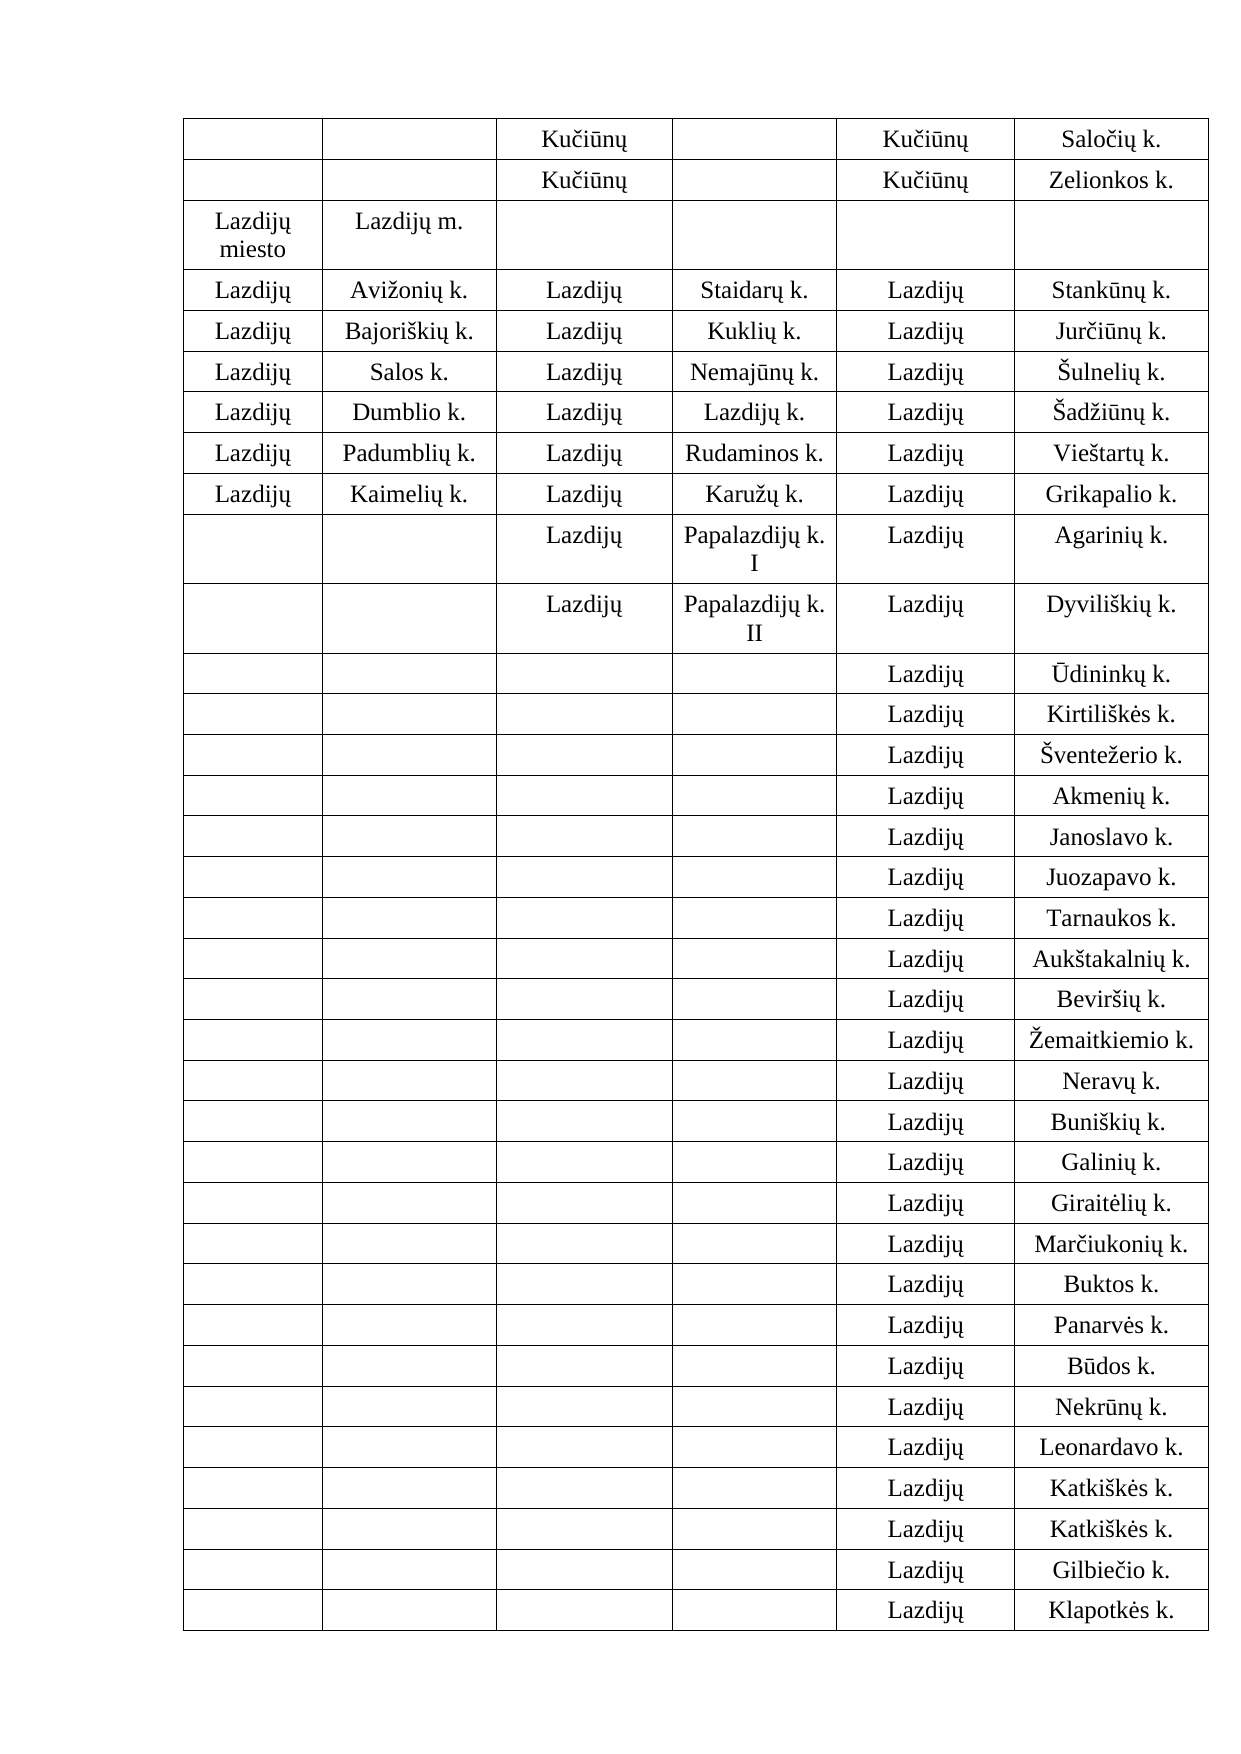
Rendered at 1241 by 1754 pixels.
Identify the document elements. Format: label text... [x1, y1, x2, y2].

table_cell Lazdijų [837, 1264, 1014, 1304]
table_cell Buniškių k. [1015, 1101, 1208, 1141]
table_cell [323, 1264, 496, 1304]
table_cell Lazdijų [837, 474, 1014, 513]
table_cell [673, 979, 836, 1019]
table_cell [323, 1427, 496, 1467]
table_cell [323, 694, 496, 734]
table_cell [497, 939, 672, 978]
table_cell [673, 1427, 836, 1467]
table_cell Beviršių k. [1015, 979, 1208, 1019]
table_cell Dyviliškių k. [1015, 584, 1208, 652]
table_cell [323, 1550, 496, 1589]
table_cell [497, 898, 672, 937]
table_cell Jurčiūnų k. [1015, 311, 1208, 351]
table_cell [323, 898, 496, 937]
table_cell [323, 119, 496, 159]
table_cell Lazdijų [837, 1224, 1014, 1263]
table_cell [673, 776, 836, 815]
table_cell Kuklių k. [673, 311, 836, 351]
table_cell [323, 1509, 496, 1548]
table_cell [497, 1590, 672, 1630]
table_cell [184, 776, 322, 815]
table_cell [184, 1550, 322, 1589]
table_cell [184, 1224, 322, 1263]
table_cell Kaimelių k. [323, 474, 496, 513]
table_cell [184, 1183, 322, 1223]
table_cell [673, 1101, 836, 1141]
table_cell [673, 694, 836, 734]
table_cell [497, 1387, 672, 1426]
table_cell Būdos k. [1015, 1346, 1208, 1386]
table_cell Lazdijų [837, 1550, 1014, 1589]
table_cell [323, 1224, 496, 1263]
table_cell Panarvės k. [1015, 1305, 1208, 1345]
table_cell Aukštakalnių k. [1015, 939, 1208, 978]
table_cell [184, 584, 322, 652]
table_cell Lazdijų [837, 1346, 1014, 1386]
table_cell Lazdijų [837, 776, 1014, 815]
table_cell Tarnaukos k. [1015, 898, 1208, 937]
table_cell Lazdijų miesto [184, 201, 322, 269]
table_cell Lazdijų [837, 515, 1014, 583]
table_cell Buktos k. [1015, 1264, 1208, 1304]
table_cell Lazdijų [497, 584, 672, 652]
table_cell [184, 939, 322, 978]
table_cell [673, 1061, 836, 1100]
table_cell Lazdijų [837, 816, 1014, 856]
table_cell [323, 1468, 496, 1508]
table_cell [323, 1061, 496, 1100]
table_cell [673, 1468, 836, 1508]
table_cell Padumblių k. [323, 433, 496, 473]
table_cell [184, 119, 322, 159]
table_cell Lazdijų [837, 270, 1014, 310]
table_cell Kučiūnų [497, 119, 672, 159]
table_cell Lazdijų [837, 1387, 1014, 1426]
table_cell [673, 735, 836, 774]
table_cell Lazdijų [184, 474, 322, 513]
table_cell Lazdijų [184, 433, 322, 473]
table_cell Šadžiūnų k. [1015, 392, 1208, 432]
table_cell Lazdijų [497, 270, 672, 310]
table_cell Lazdijų [184, 392, 322, 432]
table_cell Gilbiečio k. [1015, 1550, 1208, 1589]
table_cell Lazdijų [497, 433, 672, 473]
table_cell Lazdijų [837, 392, 1014, 432]
table_cell Nekrūnų k. [1015, 1387, 1208, 1426]
table_cell Akmenių k. [1015, 776, 1208, 815]
table_cell [497, 1020, 672, 1060]
table_cell [323, 515, 496, 583]
table_cell Lazdijų m. [323, 201, 496, 269]
table_cell [1015, 201, 1208, 269]
table_cell [497, 1264, 672, 1304]
table_cell Lazdijų [837, 1427, 1014, 1467]
table_cell Lazdijų [837, 1305, 1014, 1345]
table_cell [497, 1142, 672, 1182]
table_cell Lazdijų [184, 270, 322, 310]
table_cell [323, 584, 496, 652]
table_cell [673, 1264, 836, 1304]
table_cell [497, 979, 672, 1019]
table_cell Karužų k. [673, 474, 836, 513]
table_cell [497, 1224, 672, 1263]
table_cell [323, 1387, 496, 1426]
table_cell [497, 1550, 672, 1589]
table_cell Neravų k. [1015, 1061, 1208, 1100]
table_cell [837, 201, 1014, 269]
table_cell [323, 979, 496, 1019]
table_cell [497, 1183, 672, 1223]
table_cell [673, 1346, 836, 1386]
table_cell Žemaitkiemio k. [1015, 1020, 1208, 1060]
table_cell [497, 1427, 672, 1467]
table_cell [673, 654, 836, 693]
table_cell Lazdijų [837, 857, 1014, 897]
table_cell Lazdijų [837, 1020, 1014, 1060]
table_cell Lazdijų [497, 311, 672, 351]
table_cell [184, 515, 322, 583]
table_cell [323, 1020, 496, 1060]
table_cell [323, 654, 496, 693]
table_cell Lazdijų [837, 979, 1014, 1019]
table_cell [673, 898, 836, 937]
table_cell [184, 1061, 322, 1100]
table_cell [497, 654, 672, 693]
table_cell Nemajūnų k. [673, 352, 836, 391]
table_cell [184, 1509, 322, 1548]
table_cell Zelionkos k. [1015, 160, 1208, 199]
table_cell Klapotkės k. [1015, 1590, 1208, 1630]
table_cell Lazdijų [837, 735, 1014, 774]
table_cell Kučiūnų [837, 160, 1014, 199]
table_cell [673, 857, 836, 897]
table_cell Lazdijų [497, 474, 672, 513]
table_cell [323, 1101, 496, 1141]
table_cell [673, 1183, 836, 1223]
table_cell [184, 1346, 322, 1386]
table_cell [497, 201, 672, 269]
table_cell Rudaminos k. [673, 433, 836, 473]
table_cell [673, 119, 836, 159]
table_cell Grikapalio k. [1015, 474, 1208, 513]
table_cell Dumblio k. [323, 392, 496, 432]
table_cell Katkiškės k. [1015, 1509, 1208, 1548]
table_cell [184, 979, 322, 1019]
table_cell [497, 857, 672, 897]
table_cell Lazdijų [837, 898, 1014, 937]
table_cell Kučiūnų [837, 119, 1014, 159]
table_cell [184, 160, 322, 199]
table_cell Lazdijų [497, 352, 672, 391]
table_cell Agarinių k. [1015, 515, 1208, 583]
table_cell [184, 1264, 322, 1304]
table_cell [323, 816, 496, 856]
table_cell [323, 939, 496, 978]
table_cell [497, 735, 672, 774]
table_cell Lazdijų [837, 584, 1014, 652]
table_cell [184, 1468, 322, 1508]
table_cell Galinių k. [1015, 1142, 1208, 1182]
table_cell [673, 816, 836, 856]
table_cell Janoslavo k. [1015, 816, 1208, 856]
table_cell [184, 1142, 322, 1182]
table_cell Stankūnų k. [1015, 270, 1208, 310]
table_cell Lazdijų [837, 352, 1014, 391]
table_cell Lazdijų [837, 654, 1014, 693]
table_cell Lazdijų [837, 311, 1014, 351]
table_cell [184, 654, 322, 693]
table_cell Lazdijų [837, 433, 1014, 473]
table_cell [184, 1387, 322, 1426]
table_cell Lazdijų [184, 352, 322, 391]
table_cell [184, 735, 322, 774]
table_cell [184, 1427, 322, 1467]
table_cell [673, 1387, 836, 1426]
table_cell [673, 201, 836, 269]
table_cell Juozapavo k. [1015, 857, 1208, 897]
table_cell [184, 694, 322, 734]
table_cell [673, 1509, 836, 1548]
table_cell [184, 816, 322, 856]
table_cell [323, 1346, 496, 1386]
table_cell Lazdijų [837, 1468, 1014, 1508]
table_cell [184, 1101, 322, 1141]
table_cell Giraitėlių k. [1015, 1183, 1208, 1223]
table_cell [323, 160, 496, 199]
table_cell Lazdijų [837, 1061, 1014, 1100]
table_cell [323, 857, 496, 897]
table_cell Ūdininkų k. [1015, 654, 1208, 693]
table_cell Lazdijų [837, 1101, 1014, 1141]
table_cell [673, 1305, 836, 1345]
table_cell Lazdijų [497, 392, 672, 432]
table_cell [497, 1468, 672, 1508]
table_cell [673, 939, 836, 978]
table_cell Papalazdijų k. II [673, 584, 836, 652]
table_cell Lazdijų [837, 1142, 1014, 1182]
table_cell Katkiškės k. [1015, 1468, 1208, 1508]
table_cell [323, 735, 496, 774]
table_cell [673, 1224, 836, 1263]
table_cell [323, 776, 496, 815]
table_cell Lazdijų [837, 1509, 1014, 1548]
table_cell [673, 1142, 836, 1182]
table_cell Lazdijų [837, 939, 1014, 978]
table_cell [497, 1509, 672, 1548]
table_cell [673, 1550, 836, 1589]
table_cell [497, 1101, 672, 1141]
table_cell [673, 1020, 836, 1060]
table_cell [497, 1061, 672, 1100]
table_cell Kirtiliškės k. [1015, 694, 1208, 734]
table_cell [497, 694, 672, 734]
table_cell [184, 857, 322, 897]
table_cell Vieštartų k. [1015, 433, 1208, 473]
table_cell [323, 1590, 496, 1630]
table_cell Šventežerio k. [1015, 735, 1208, 774]
table_cell [673, 160, 836, 199]
table_cell Marčiukonių k. [1015, 1224, 1208, 1263]
table_cell [184, 1020, 322, 1060]
table_cell [184, 898, 322, 937]
table_cell [323, 1305, 496, 1345]
table_cell Lazdijų k. [673, 392, 836, 432]
table_cell Staidarų k. [673, 270, 836, 310]
table_cell [497, 1305, 672, 1345]
table_cell Avižonių k. [323, 270, 496, 310]
table_cell [497, 1346, 672, 1386]
table_cell Lazdijų [497, 515, 672, 583]
table_cell [323, 1142, 496, 1182]
table_cell Lazdijų [837, 1183, 1014, 1223]
table_cell Saločių k. [1015, 119, 1208, 159]
table_cell Papalazdijų k. I [673, 515, 836, 583]
table_cell Lazdijų [837, 694, 1014, 734]
table_cell [673, 1590, 836, 1630]
table_cell [323, 1183, 496, 1223]
table_cell [497, 816, 672, 856]
table_cell Lazdijų [184, 311, 322, 351]
table_cell Bajoriškių k. [323, 311, 496, 351]
table_cell Leonardavo k. [1015, 1427, 1208, 1467]
table_cell Šulnelių k. [1015, 352, 1208, 391]
table_cell Lazdijų [837, 1590, 1014, 1630]
table_cell [184, 1305, 322, 1345]
table_cell [497, 776, 672, 815]
table_cell [184, 1590, 322, 1630]
table_cell Kučiūnų [497, 160, 672, 199]
table_cell Salos k. [323, 352, 496, 391]
